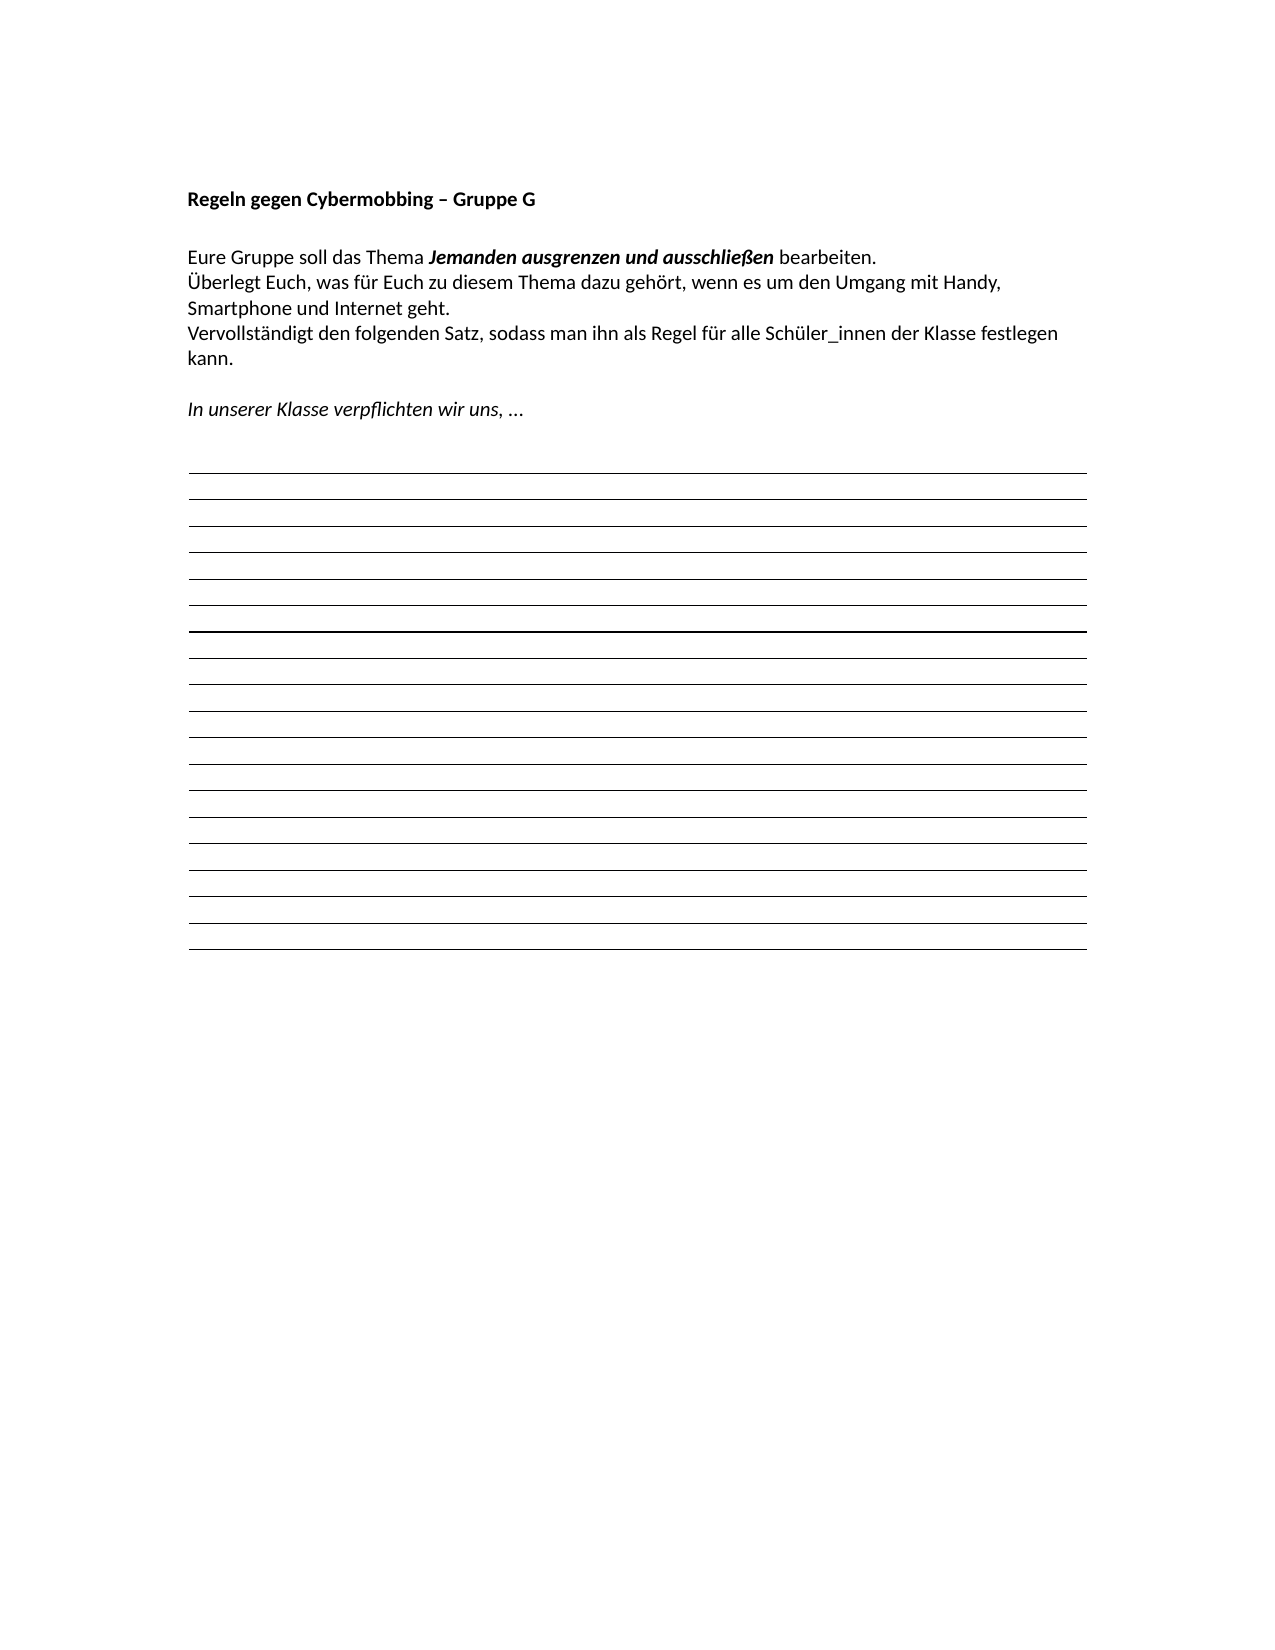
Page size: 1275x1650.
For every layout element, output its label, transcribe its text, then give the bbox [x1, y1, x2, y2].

table_cell [189, 553, 1087, 578]
table_cell [189, 500, 1087, 526]
text In unserer Klasse verpflichten wir uns, ... [187, 396, 1087, 422]
table_header [189, 447, 1087, 473]
table_cell [189, 712, 1087, 737]
table_cell [189, 897, 1087, 922]
text Überlegt Euch, was für Euch zu diesem Thema dazu gehört, wenn es um den Umgang mit Handy, Smartphone und Internet geht. [187, 269, 1087, 320]
table_cell [189, 738, 1087, 764]
table_cell [189, 765, 1087, 790]
table_cell [189, 791, 1087, 817]
table_cell [189, 527, 1087, 552]
table_cell [189, 580, 1087, 605]
table_cell [189, 924, 1087, 949]
table_cell [189, 844, 1087, 869]
table_cell [189, 818, 1087, 843]
table_cell [189, 659, 1087, 684]
table_cell [189, 633, 1087, 658]
table_cell [189, 606, 1087, 631]
table_cell [189, 871, 1087, 896]
text Eure Gruppe soll das Thema Jemanden ausgrenzen und ausschließen bearbeiten. [187, 244, 1087, 269]
table_cell [189, 685, 1087, 711]
table_cell [189, 474, 1087, 499]
subtitle Regeln gegen Cybermobbing – Gruppe G [187, 187, 1087, 212]
text Vervollständigt den folgenden Satz, sodass man ihn als Regel für alle Schüler_innen der Klasse festlegen kann. [187, 320, 1087, 371]
